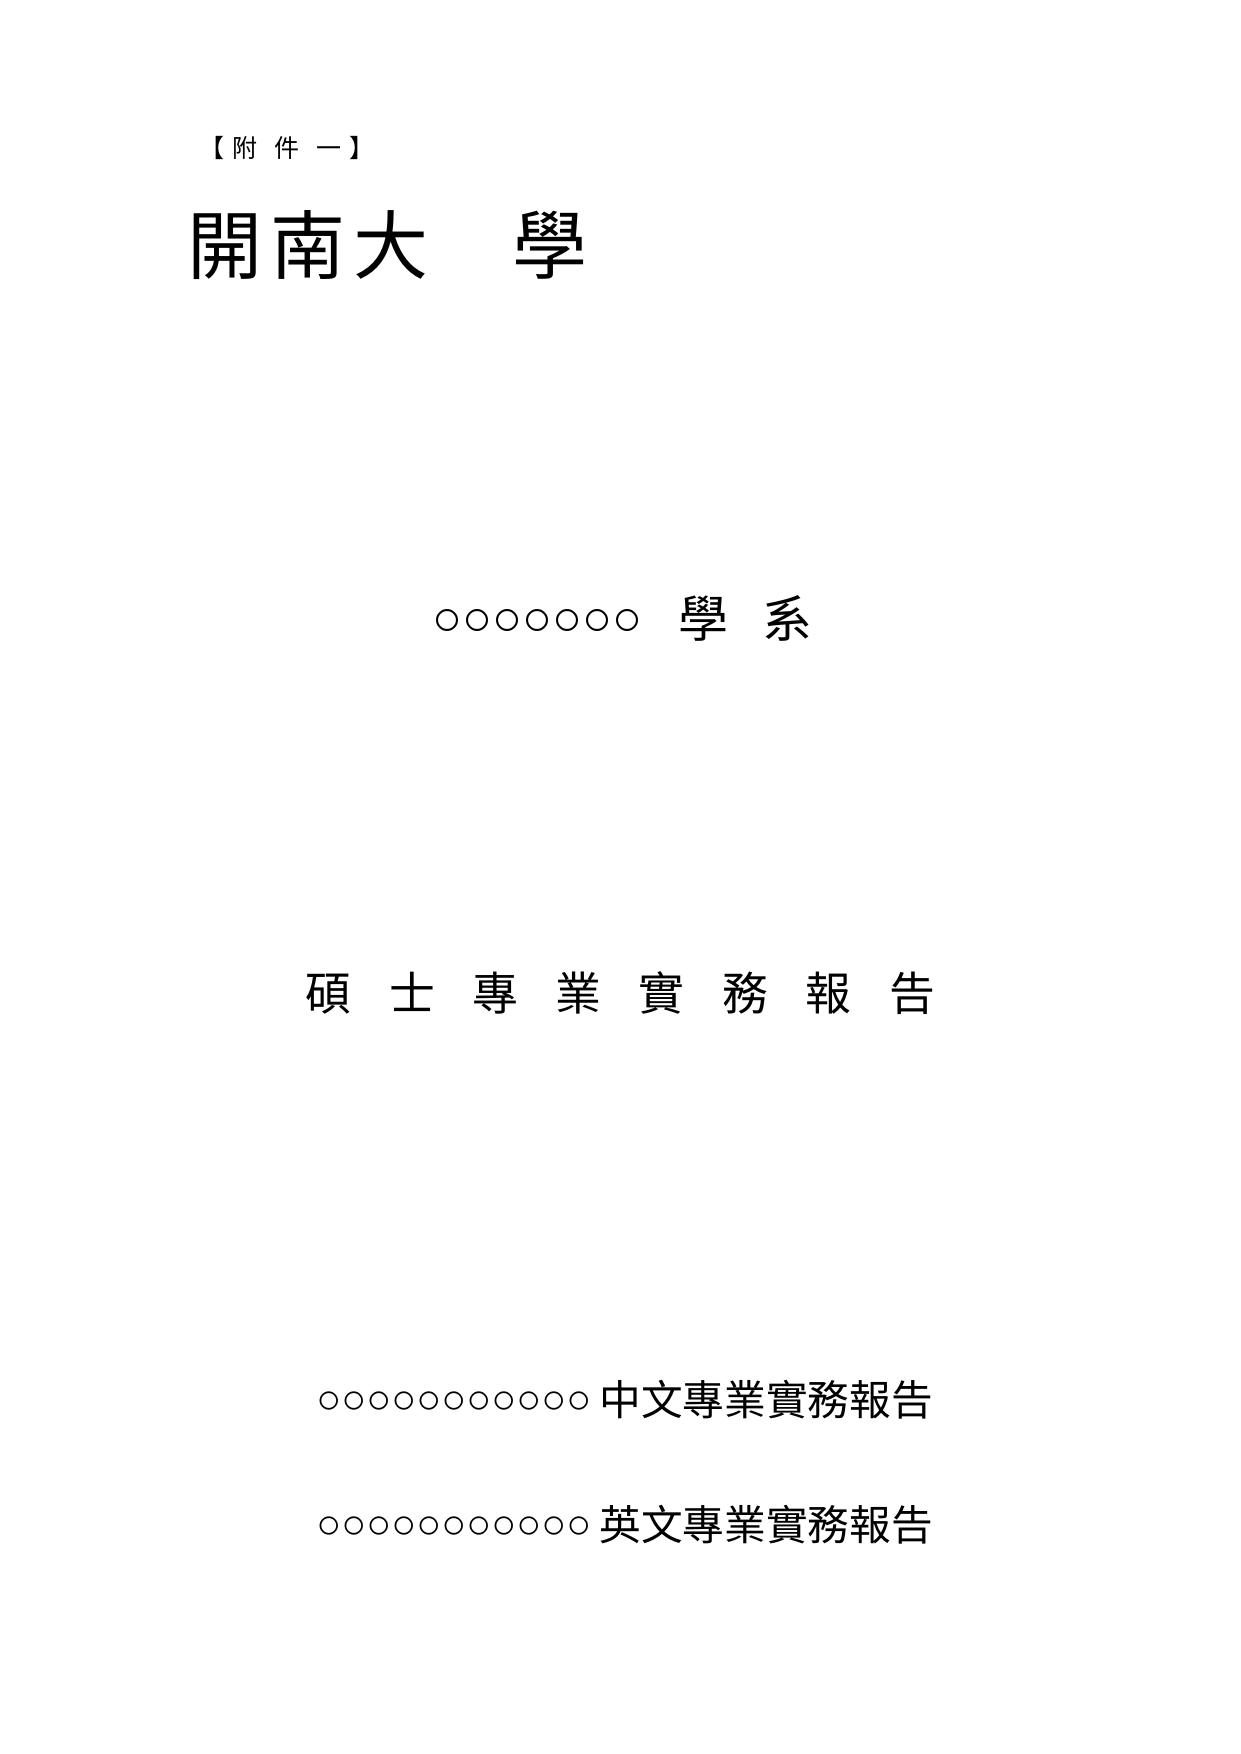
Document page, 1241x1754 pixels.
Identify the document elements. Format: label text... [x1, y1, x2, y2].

text ○○○○○○○學系 [183, 543, 1058, 668]
text 【附件一】 [183, 105, 1058, 168]
text 碩士專業實務報告 [183, 918, 1058, 1043]
text 開南大學 [183, 168, 1058, 293]
text ○○○○○○○○○○○中文專業實務報告 [183, 1355, 1058, 1418]
text ○○○○○○○○○○○英文專業實務報告 [183, 1480, 1058, 1543]
